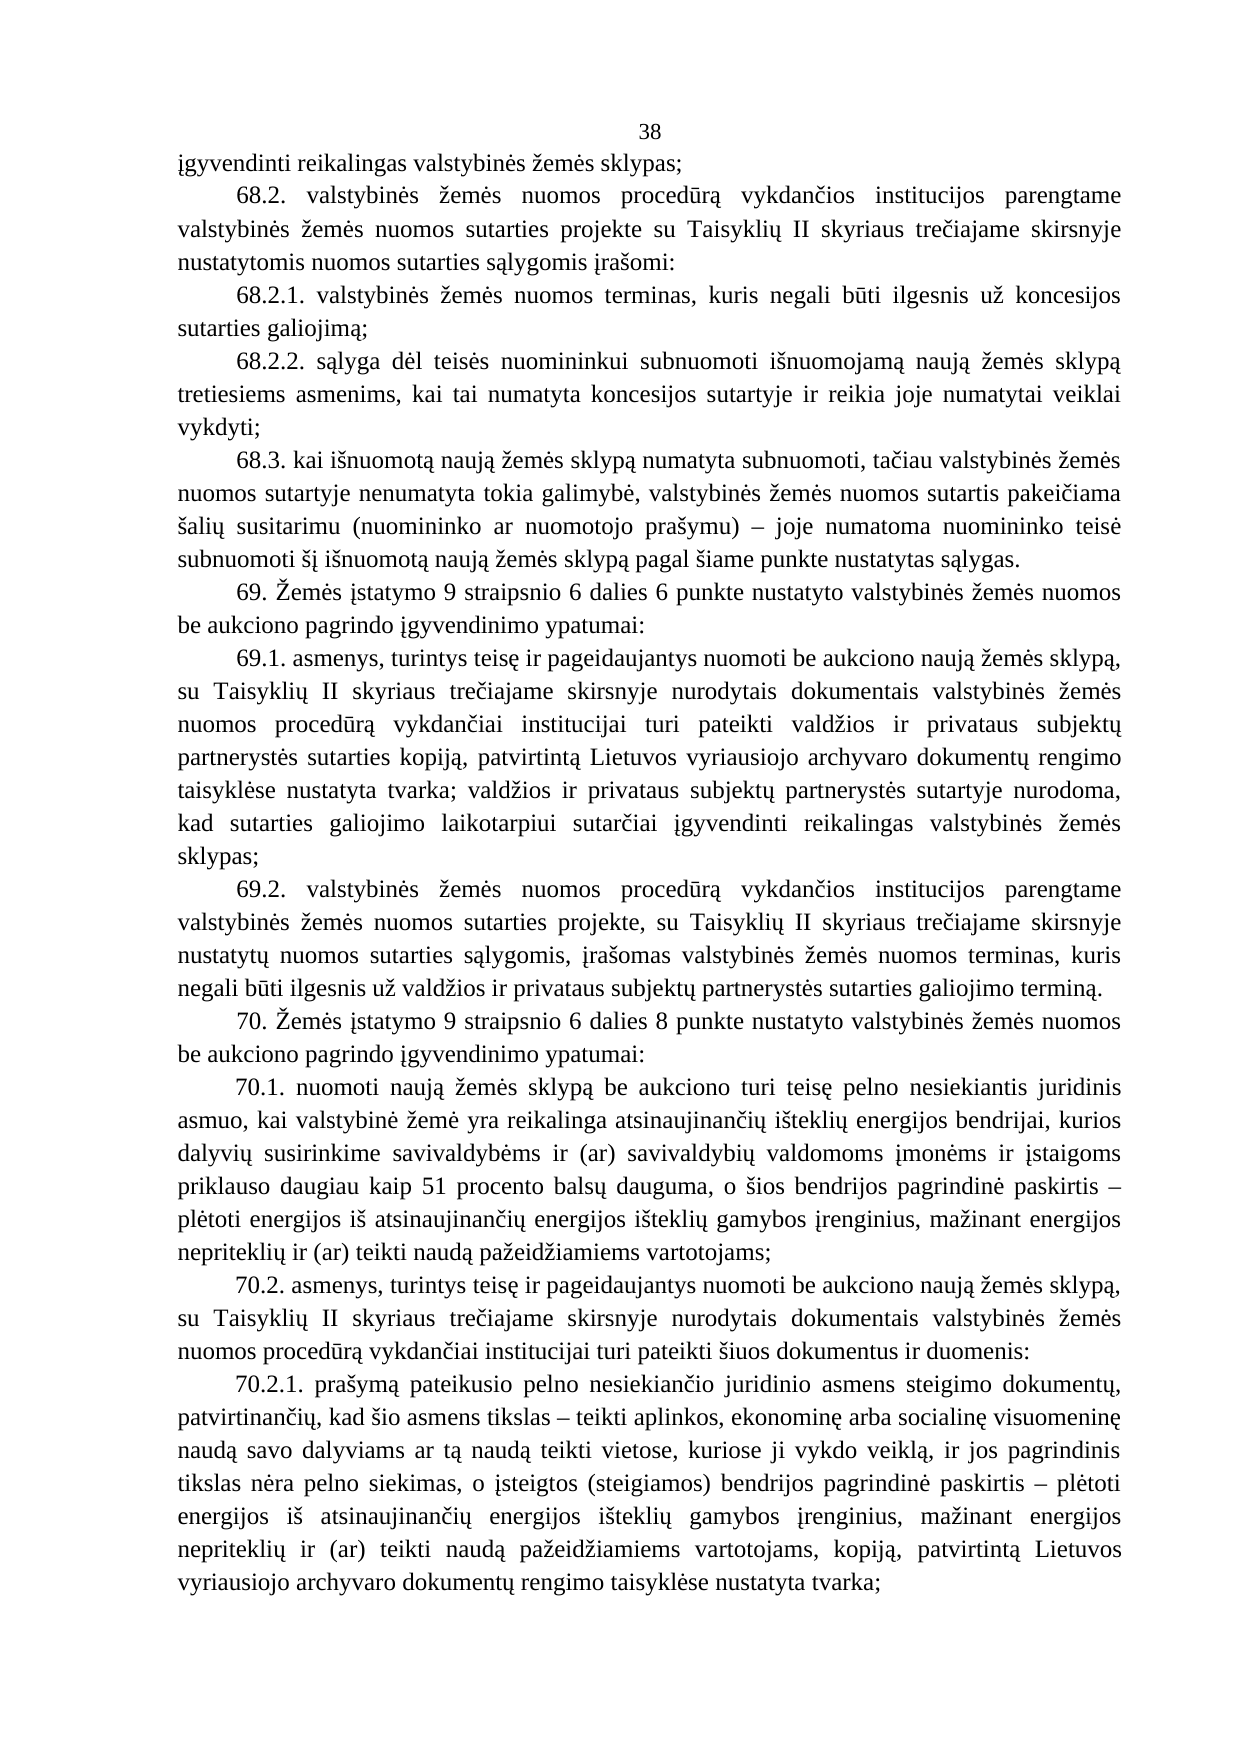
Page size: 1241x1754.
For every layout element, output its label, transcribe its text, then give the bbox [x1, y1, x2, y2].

text 70.2. asmenys, turintys teisę ir pageidaujantys nuomoti be aukciono naują žemės sklypą, su Taisyklių II skyriaus trečiajame skirsnyje nurodytais dokumentais valstybinės žemės nuomos procedūrą vykdančiai institucijai turi pateikti šiuos dokumentus ir duomenis: [177, 1270, 1122, 1365]
text 68.2. valstybinės žemės nuomos procedūrą vykdančios institucijos parengtame valstybinės žemės nuomos sutarties projekte su Taisyklių II skyriaus trečiajame skirsnyje nustatytomis nuomos sutarties sąlygomis įrašomi: [177, 181, 1122, 275]
text 68.2.1. valstybinės žemės nuomos terminas, kuris negali būti ilgesnis už koncesijos sutarties galiojimą; [177, 280, 1122, 341]
text 70. Žemės įstatymo 9 straipsnio 6 dalies 8 punkte nustatyto valstybinės žemės nuomos be aukciono pagrindo įgyvendinimo ypatumai: [177, 1006, 1122, 1068]
text 69.1. asmenys, turintys teisę ir pageidaujantys nuomoti be aukciono naują žemės sklypą, su Taisyklių II skyriaus trečiajame skirsnyje nurodytais dokumentais valstybinės žemės nuomos procedūrą vykdančiai institucijai turi pateikti valdžios ir privataus subjektų partnerystės sutarties kopiją, patvirtintą Lietuvos vyriausiojo archyvaro dokumentų rengimo taisyklėse nustatyta tvarka; valdžios ir privataus subjektų partnerystės sutartyje nurodoma, kad sutarties galiojimo laikotarpiui sutarčiai įgyvendinti reikalingas valstybinės žemės sklypas; [177, 643, 1122, 870]
text 70.2.1. prašymą pateikusio pelno nesiekiančio juridinio asmens steigimo dokumentų, patvirtinančių, kad šio asmens tikslas – teikti aplinkos, ekonominę arba socialinę visuomeninę naudą savo dalyviams ar tą naudą teikti vietose, kuriose ji vykdo veiklą, ir jos pagrindinis tikslas nėra pelno siekimas, o įsteigtos (steigiamos) bendrijos pagrindinė paskirtis – plėtoti energijos iš atsinaujinančių energijos išteklių gamybos įrenginius, mažinant energijos nepriteklių ir (ar) teikti naudą pažeidžiamiems vartotojams, kopiją, patvirtintą Lietuvos vyriausiojo archyvaro dokumentų rengimo taisyklėse nustatyta tvarka; [177, 1369, 1122, 1596]
text 69. Žemės įstatymo 9 straipsnio 6 dalies 6 punkte nustatyto valstybinės žemės nuomos be aukciono pagrindo įgyvendinimo ypatumai: [177, 577, 1122, 639]
text 69.2. valstybinės žemės nuomos procedūrą vykdančios institucijos parengtame valstybinės žemės nuomos sutarties projekte, su Taisyklių II skyriaus trečiajame skirsnyje nustatytų nuomos sutarties sąlygomis, įrašomas valstybinės žemės nuomos terminas, kuris negali būti ilgesnis už valdžios ir privataus subjektų partnerystės sutarties galiojimo terminą. [177, 874, 1122, 1002]
text 70.1. nuomoti naują žemės sklypą be aukciono turi teisę pelno nesiekiantis juridinis asmuo, kai valstybinė žemė yra reikalinga atsinaujinančių išteklių energijos bendrijai, kurios dalyvių susirinkime savivaldybėms ir (ar) savivaldybių valdomoms įmonėms ir įstaigoms priklauso daugiau kaip 51 procento balsų dauguma, o šios bendrijos pagrindinė paskirtis – plėtoti energijos iš atsinaujinančių energijos išteklių gamybos įrenginius, mažinant energijos nepriteklių ir (ar) teikti naudą pažeidžiamiems vartotojams; [177, 1072, 1122, 1266]
text 68.3. kai išnuomotą naują žemės sklypą numatyta subnuomoti, tačiau valstybinės žemės nuomos sutartyje nenumatyta tokia galimybė, valstybinės žemės nuomos sutartis pakeičiama šalių susitarimu (nuomininko ar nuomotojo prašymu) – joje numatoma nuomininko teisė subnuomoti šį išnuomotą naują žemės sklypą pagal šiame punkte nustatytas sąlygas. [177, 445, 1122, 573]
text 68.2.2. sąlyga dėl teisės nuomininkui subnuomoti išnuomojamą naują žemės sklypą tretiesiems asmenims, kai tai numatyta koncesijos sutartyje ir reikia joje numatytai veiklai vykdyti; [177, 346, 1122, 441]
text įgyvendinti reikalingas valstybinės žemės sklypas; [177, 148, 1122, 176]
